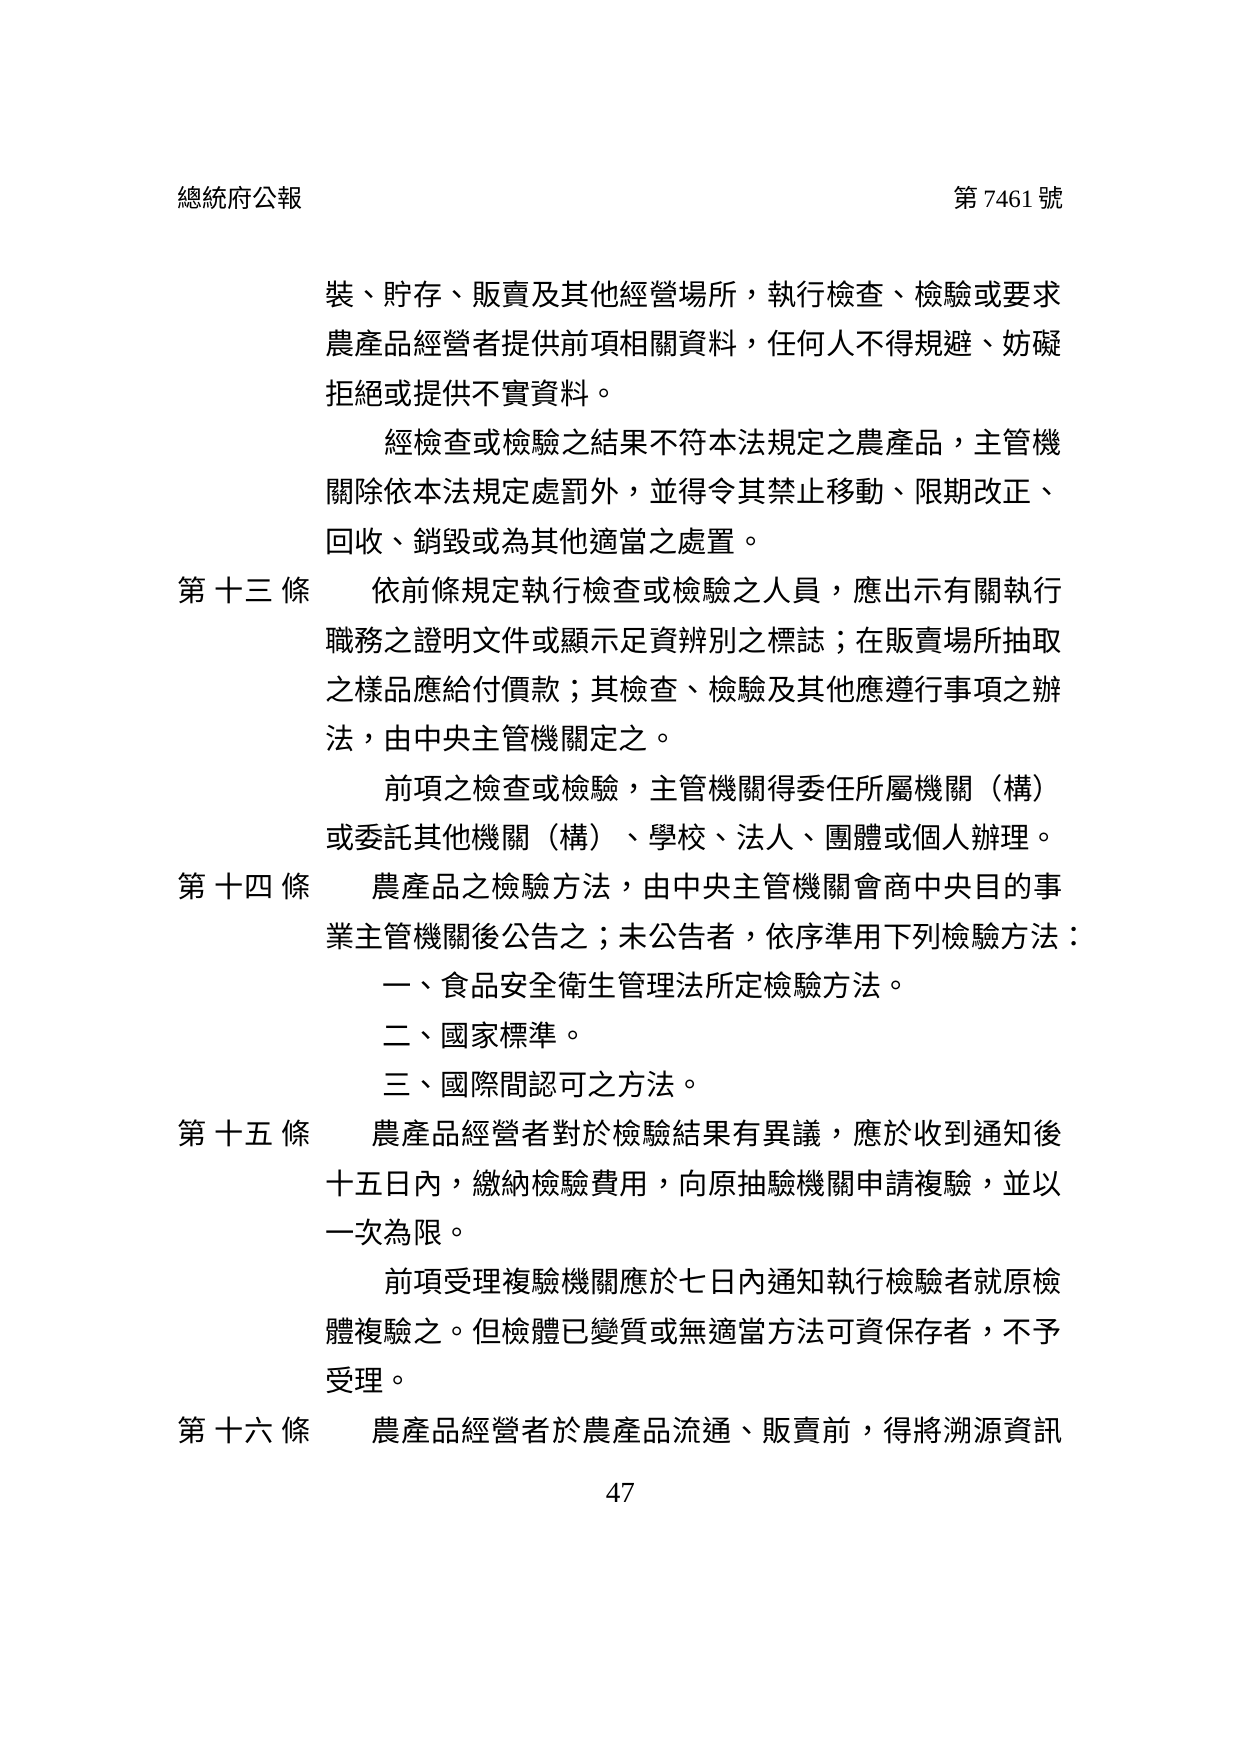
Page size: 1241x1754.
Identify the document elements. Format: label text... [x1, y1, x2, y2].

text 經檢查或檢驗之結果不符本法規定之農產品，主管機關除依本法規定處罰外，並得令其禁止移動、限期改正、回收、銷毀或為其他適當之處置。 [325, 414, 1063, 562]
text 第 十四 條 農產品之檢驗方法，由中央主管機關會商中央目的事業主管機關後公告之；未公告者，依序準用下列檢驗方法： [177, 858, 1063, 957]
text 第 十三 條 依前條規定執行檢查或檢驗之人員，應出示有關執行職務之證明文件或顯示足資辨別之標誌；在販賣場所抽取之樣品應給付價款；其檢查、檢驗及其他應遵行事項之辦法，由中央主管機關定之。 [177, 562, 1063, 759]
text 第 十五 條 農產品經營者對於檢驗結果有異議，應於收到通知後十五日內，繳納檢驗費用，向原抽驗機關申請複驗，並以一次為限。 [177, 1105, 1063, 1253]
text 一、食品安全衛生管理法所定檢驗方法。 [382, 957, 1063, 1006]
text 主管機關得派員進入農產品經營者之生產、加工、分裝、貯存、販賣及其他經營場所，執行檢查、檢驗或要求農產品經營者提供前項相關資料，任何人不得規避、妨礙、拒絕或提供不實資料。 [325, 266, 1063, 414]
text 前項之檢查或檢驗，主管機關得委任所屬機關（構）或委託其他機關（構）、學校、法人、團體或個人辦理。 [325, 759, 1063, 858]
text 前項受理複驗機關應於七日內通知執行檢驗者就原檢體複驗之。但檢體已變質或無適當方法可資保存者，不予受理。 [325, 1253, 1063, 1401]
text 三、國際間認可之方法。 [382, 1056, 1063, 1105]
text 第 十六 條 農產品經營者於農產品流通、販賣前，得將溯源資訊 [177, 1401, 1063, 1451]
text 二、國家標準。 [382, 1006, 1063, 1056]
